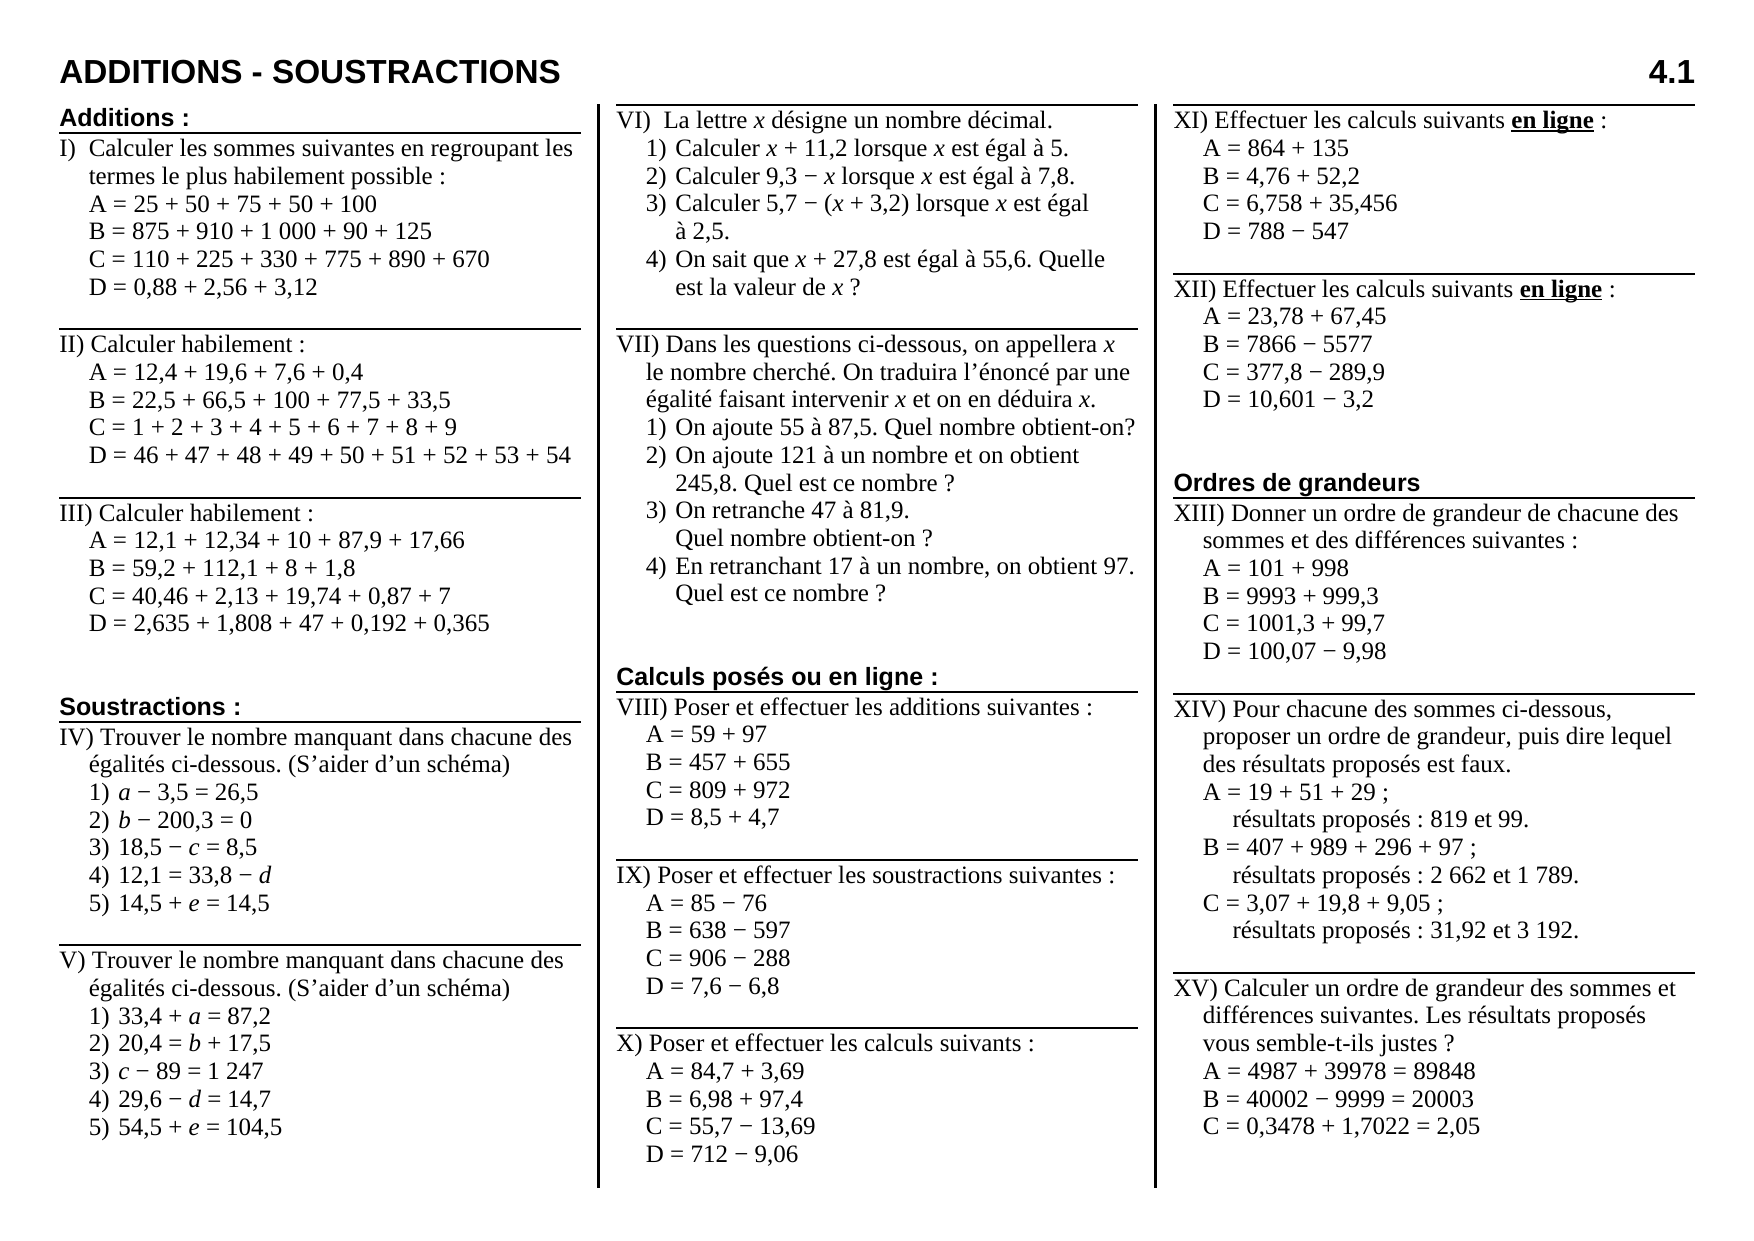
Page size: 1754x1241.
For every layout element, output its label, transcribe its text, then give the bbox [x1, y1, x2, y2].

list En retranchant 17 à un nombre, on obtient 97. Quel est ce nombre ? [646, 552, 1138, 607]
list 40002 − 9999 = 20003 [1203, 1085, 1695, 1112]
list 2,635 + 1,808 + 47 + 0,192 + 0,365 [88, 609, 581, 637]
list 12,1 + 12,34 + 10 + 87,9 + 17,66 [88, 526, 581, 554]
list 18,5 − c = 8,5 [88, 833, 581, 861]
list Donner un ordre de grandeur de chacune des sommes et des différences suivantes : [1173, 499, 1695, 554]
list 23,78 + 67,45 [1203, 302, 1695, 330]
list 712 − 9,06 [646, 1140, 1138, 1168]
list 9993 + 999,3 [1203, 582, 1695, 609]
list 110 + 225 + 330 + 775 + 890 + 670 [88, 245, 581, 273]
list 1 + 2 + 3 + 4 + 5 + 6 + 7 + 8 + 9 [88, 413, 581, 441]
list 7,6 − 6,8 [646, 972, 1138, 999]
list 875 + 910 + 1 000 + 90 + 125 [88, 217, 581, 245]
list b − 200,3 = 0 [88, 806, 581, 833]
list Calculer habilement : [59, 330, 581, 358]
list 20,4 = b + 17,5 [88, 1029, 581, 1057]
list Effectuer les calculs suivants en ligne : [1173, 275, 1695, 302]
text Additions : [59, 104, 581, 132]
list Pour chacune des sommes ci-dessous, proposer un ordre de grandeur, puis dire lequel des résultats proposés est faux. [1173, 695, 1695, 778]
list 407 + 989 + 296 + 97 ; résultats proposés : 2 662 et 1 789. [1203, 833, 1695, 889]
list Calculer habilement : [59, 499, 581, 526]
list Poser et effectuer les additions suivantes : [616, 693, 1138, 720]
list 59,2 + 112,1 + 8 + 1,8 [88, 554, 581, 582]
list 101 + 998 [1203, 554, 1695, 582]
list 29,6 − d = 14,7 [88, 1085, 581, 1113]
list 14,5 + e = 14,5 [88, 889, 581, 917]
list 12,1 = 33,8 − d [88, 861, 581, 889]
list 3,07 + 19,8 + 9,05 ; résultats proposés : 31,92 et 3 192. [1203, 889, 1695, 944]
list 0,3478 + 1,7022 = 2,05 [1203, 1112, 1695, 1140]
list 85 − 76 [646, 889, 1138, 916]
list 84,7 + 3,69 [646, 1057, 1138, 1085]
list 54,5 + e = 104,5 [88, 1113, 581, 1140]
list 788 − 547 [1203, 217, 1695, 245]
list La lettre x désigne un nombre décimal. [616, 106, 1138, 134]
list Trouver le nombre manquant dans chacune des égalités ci-dessous. (S’aider d’un schéma) [59, 723, 581, 778]
list 55,7 − 13,69 [646, 1112, 1138, 1140]
list 4987 + 39978 = 89848 [1203, 1057, 1695, 1085]
list Calculer 5,7 − (x + 3,2) lorsque x est égal à 2,5. [646, 189, 1138, 245]
list 906 − 288 [646, 944, 1138, 972]
list 638 − 597 [646, 916, 1138, 944]
list 8,5 + 4,7 [646, 803, 1138, 831]
list On retranche 47 à 81,9. Quel nombre obtient-on ? [646, 496, 1138, 552]
list 12,4 + 19,6 + 7,6 + 0,4 [88, 358, 581, 386]
list 6,758 + 35,456 [1203, 189, 1695, 217]
list a − 3,5 = 26,5 [88, 778, 581, 806]
list Calculer les sommes suivantes en regroupant les termes le plus habilement possible : [59, 134, 581, 190]
list 33,4 + a = 87,2 [88, 1002, 581, 1029]
list 22,5 + 66,5 + 100 + 77,5 + 33,5 [88, 386, 581, 413]
list 864 + 135 [1203, 134, 1695, 162]
list Calculer x + 11,2 lorsque x est égal à 5. [646, 134, 1138, 162]
list 6,98 + 97,4 [646, 1085, 1138, 1112]
list On sait que x + 27,8 est égal à 55,6. Quelle est la valeur de x ? [646, 245, 1138, 300]
list 40,46 + 2,13 + 19,74 + 0,87 + 7 [88, 582, 581, 609]
list Poser et effectuer les calculs suivants : [616, 1029, 1138, 1057]
text Calculs posés ou en ligne : [616, 663, 1138, 691]
list 25 + 50 + 75 + 50 + 100 [88, 190, 581, 217]
list 4,76 + 52,2 [1203, 162, 1695, 189]
list 457 + 655 [646, 748, 1138, 776]
list 7866 − 5577 [1203, 330, 1695, 358]
text Ordres de grandeurs [1173, 469, 1695, 497]
list On ajoute 55 à 87,5. Quel nombre obtient-on? [646, 413, 1138, 441]
list Poser et effectuer les soustractions suivantes : [616, 861, 1138, 889]
list 59 + 97 [646, 720, 1138, 748]
list 377,8 − 289,9 [1203, 358, 1695, 386]
list On ajoute 121 à un nombre et on obtient 245,8. Quel est ce nombre ? [646, 441, 1138, 496]
list Effectuer les calculs suivants en ligne : [1173, 106, 1695, 134]
text Soustractions : [59, 693, 581, 721]
list c − 89 = 1 247 [88, 1057, 581, 1085]
list 1001,3 + 99,7 [1203, 609, 1695, 637]
list Dans les questions ci-dessous, on appellera x le nombre cherché. On traduira l’énoncé par une égalité faisant intervenir x et on en déduira x. [616, 330, 1138, 413]
list 46 + 47 + 48 + 49 + 50 + 51 + 52 + 53 + 54 [88, 441, 581, 469]
list 10,601 − 3,2 [1203, 386, 1695, 413]
list Calculer un ordre de grandeur des sommes et différences suivantes. Les résultats proposés vous semble-t-ils justes ? [1173, 974, 1695, 1057]
list 809 + 972 [646, 776, 1138, 803]
list 19 + 51 + 29 ; résultats proposés : 819 et 99. [1203, 778, 1695, 833]
list Trouver le nombre manquant dans chacune des égalités ci-dessous. (S’aider d’un schéma) [59, 946, 581, 1002]
list 0,88 + 2,56 + 3,12 [88, 273, 581, 301]
list 100,07 − 9,98 [1203, 637, 1695, 665]
list Calculer 9,3 − x lorsque x est égal à 7,8. [646, 162, 1138, 189]
text additions - Soustractions 4.1 [59, 53, 1695, 90]
